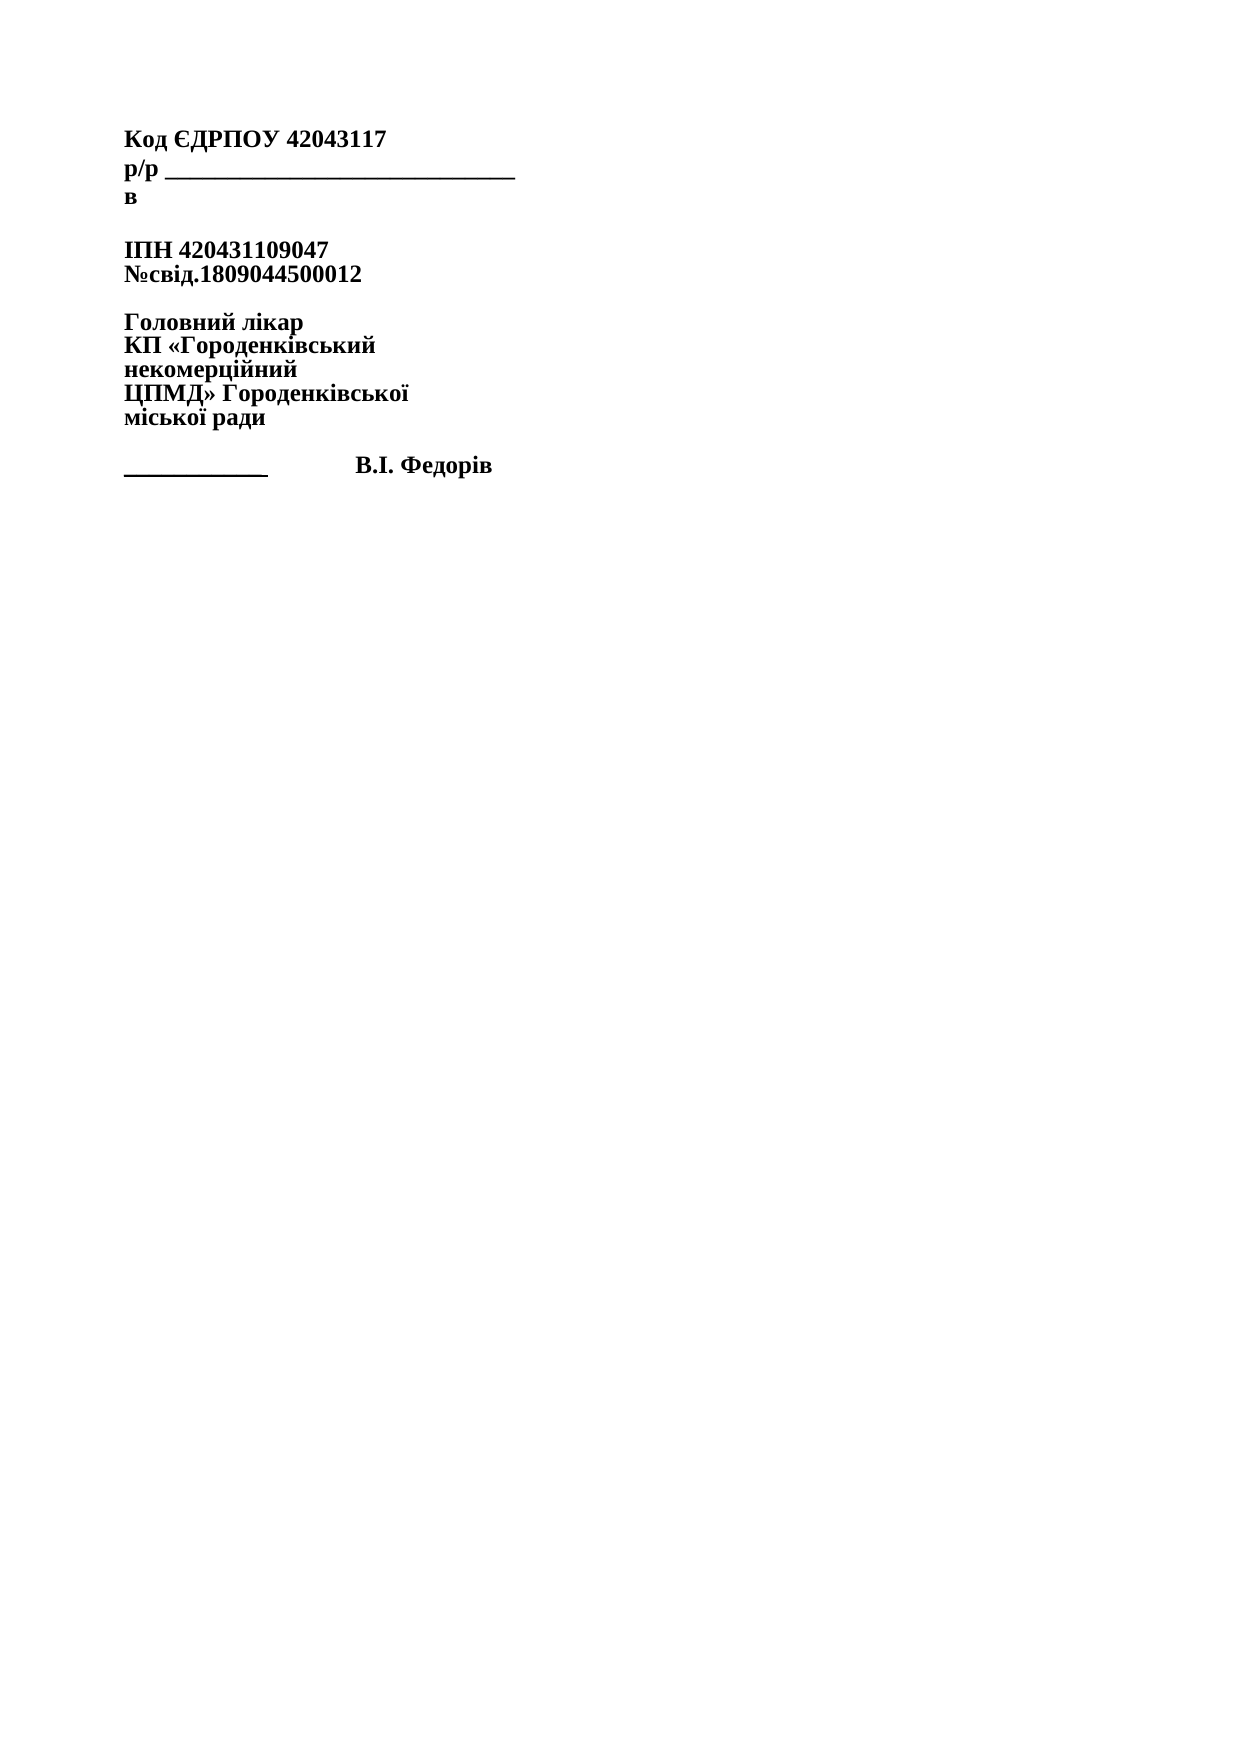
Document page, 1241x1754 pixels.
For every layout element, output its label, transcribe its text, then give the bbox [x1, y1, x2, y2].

table_header Код ЄДРПОУ 42043117 р/р ____________________________ в ІПН 420431109047 №свід.1809044500012 Головний лікар КП «Городенківський некомерційний ЦПМД» Городенківської міської ради ___________ В.І. Федорів [118, 118, 620, 484]
table_header [620, 118, 1122, 484]
